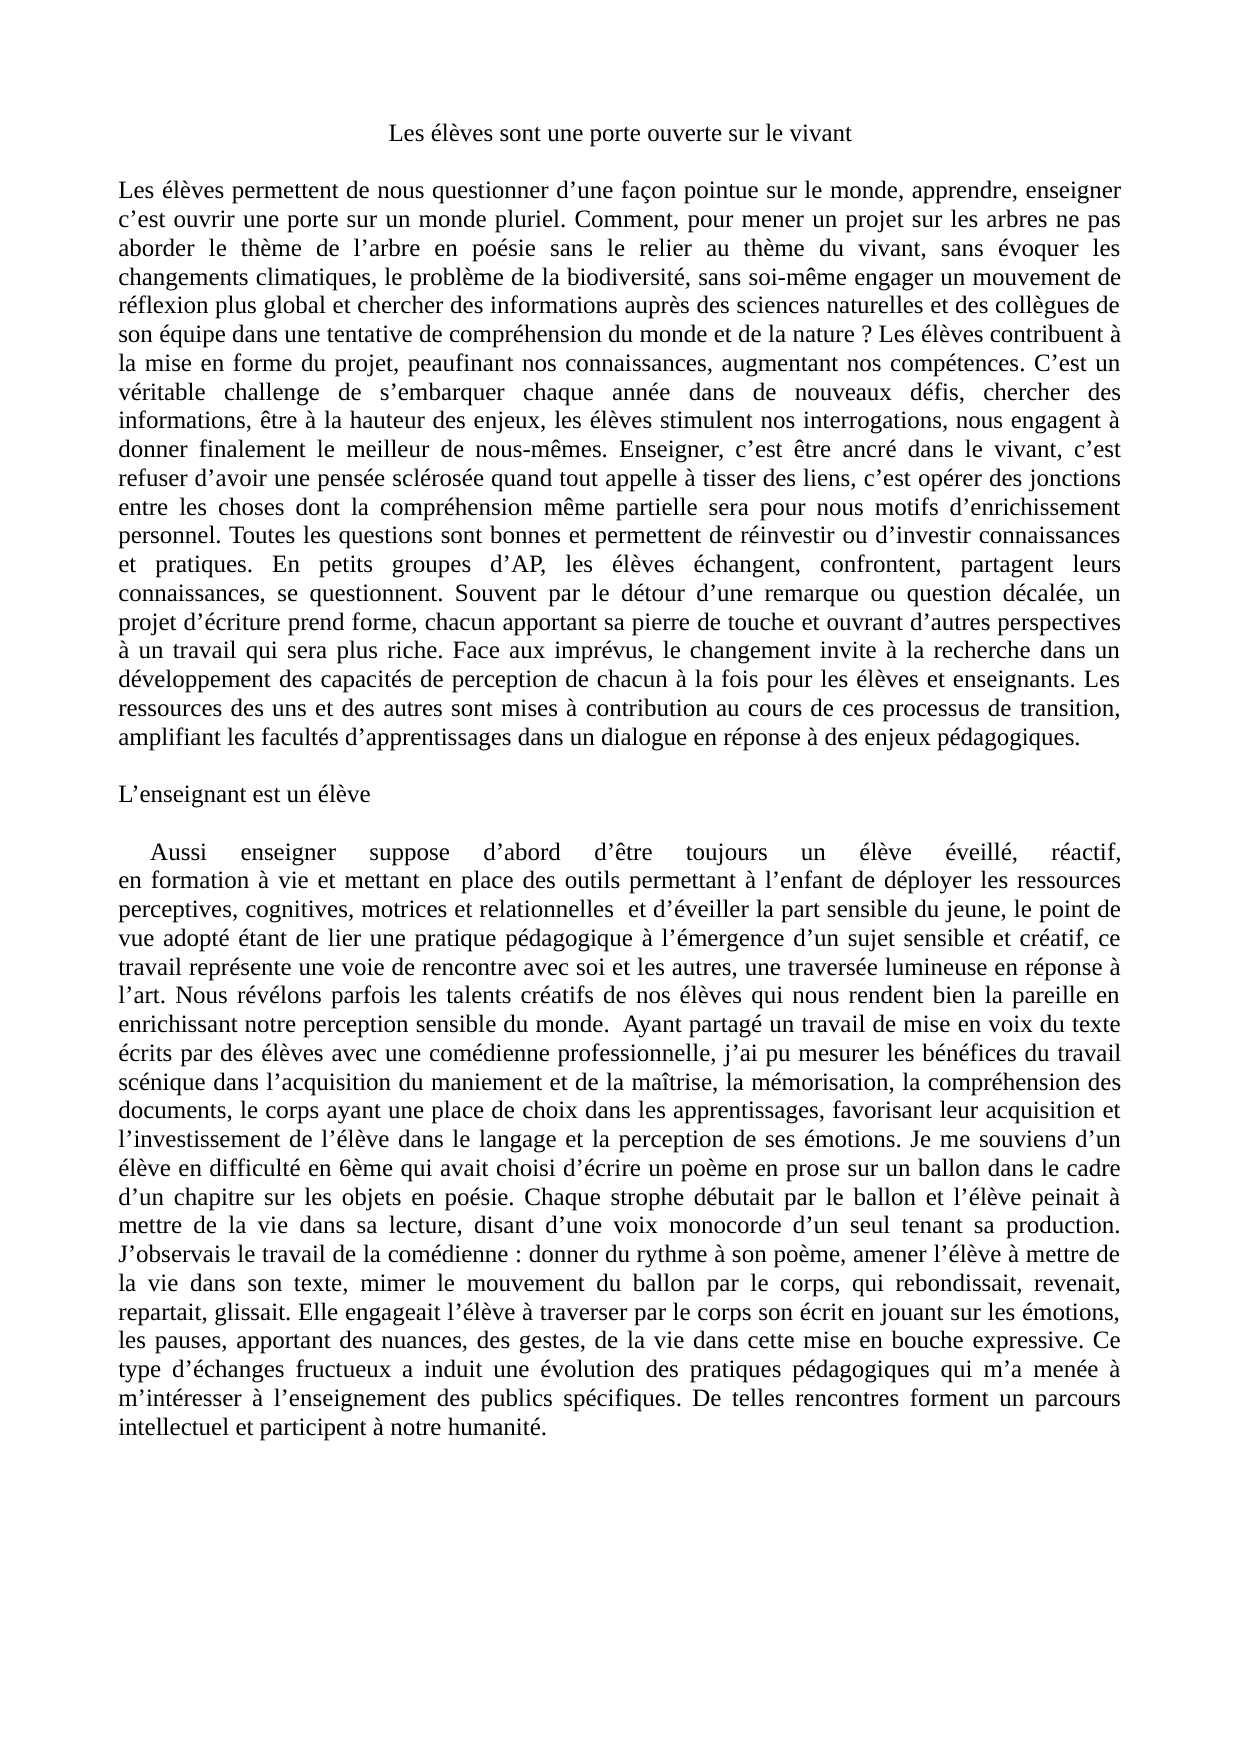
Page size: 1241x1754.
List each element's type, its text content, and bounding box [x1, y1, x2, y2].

text L’enseignant est un élève [118, 779, 1122, 808]
text Les élèves sont une porte ouverte sur le vivant [118, 118, 1122, 147]
text Les élèves permettent de nous questionner d’une façon pointue sur le monde, apprendre, enseigner c’est ouvrir une porte sur un monde pluriel. Comment, pour mener un projet sur les arbres ne pas aborder le thème de l’arbre en poésie sans le relier au thème du vivant, sans évoquer les changements climatiques, le problème de la biodiversité, sans soi-même engager un mouvement de réflexion plus global et chercher des informations auprès des sciences naturelles et des collègues de son équipe dans une tentative de compréhension du monde et de la nature ? Les élèves contribuent à la mise en forme du projet, peaufinant nos connaissances, augmentant nos compétences. C’est un véritable challenge de s’embarquer chaque année dans de nouveaux défis, chercher des informations, être à la hauteur des enjeux, les élèves stimulent nos interrogations, nous engagent à donner finalement le meilleur de nous-mêmes. Enseigner, c’est être ancré dans le vivant, c’est refuser d’avoir une pensée sclérosée quand tout appelle à tisser des liens, c’est opérer des jonctions entre les choses dont la compréhension même partielle sera pour nous motifs d’enrichissement personnel. Toutes les questions sont bonnes et permettent de réinvestir ou d’investir connaissances et pratiques. En petits groupes d’AP, les élèves échangent, confrontent, partagent leurs connaissances, se questionnent. Souvent par le détour d’une remarque ou question décalée, un projet d’écriture prend forme, chacun apportant sa pierre de touche et ouvrant d’autres perspectives à un travail qui sera plus riche. Face aux imprévus, le changement invite à la recherche dans un développement des capacités de perception de chacun à la fois pour les élèves et enseignants. Les ressources des uns et des autres sont mises à contribution au cours de ces processus de transition, amplifiant les facultés d’apprentissages dans un dialogue en réponse à des enjeux pédagogiques. [118, 176, 1122, 751]
text Aussi enseigner suppose d’abord d’être toujours un élève éveillé, réactif, en formation à vie et mettant en place des outils permettant à l’enfant de déployer les ressources perceptives, cognitives, motrices et relationnelles et d’éveiller la part sensible du jeune, le point de vue adopté étant de lier une pratique pédagogique à l’émergence d’un sujet sensible et créatif, ce travail représente une voie de rencontre avec soi et les autres, une traversée lumineuse en réponse à l’art. Nous révélons parfois les talents créatifs de nos élèves qui nous rendent bien la pareille en enrichissant notre perception sensible du monde. Ayant partagé un travail de mise en voix du texte écrits par des élèves avec une comédienne professionnelle, j’ai pu mesurer les bénéfices du travail scénique dans l’acquisition du maniement et de la maîtrise, la mémorisation, la compréhension des documents, le corps ayant une place de choix dans les apprentissages, favorisant leur acquisition et l’investissement de l’élève dans le langage et la perception de ses émotions. Je me souviens d’un élève en difficulté en 6ème qui avait choisi d’écrire un poème en prose sur un ballon dans le cadre d’un chapitre sur les objets en poésie. Chaque strophe débutait par le ballon et l’élève peinait à mettre de la vie dans sa lecture, disant d’une voix monocorde d’un seul tenant sa production. J’observais le travail de la comédienne : donner du rythme à son poème, amener l’élève à mettre de la vie dans son texte, mimer le mouvement du ballon par le corps, qui rebondissait, revenait, repartait, glissait. Elle engageait l’élève à traverser par le corps son écrit en jouant sur les émotions, les pauses, apportant des nuances, des gestes, de la vie dans cette mise en bouche expressive. Ce type d’échanges fructueux a induit une évolution des pratiques pédagogiques qui m’a menée à m’intéresser à l’enseignement des publics spécifiques. De telles rencontres forment un parcours intellectuel et participent à notre humanité. [118, 837, 1122, 1441]
